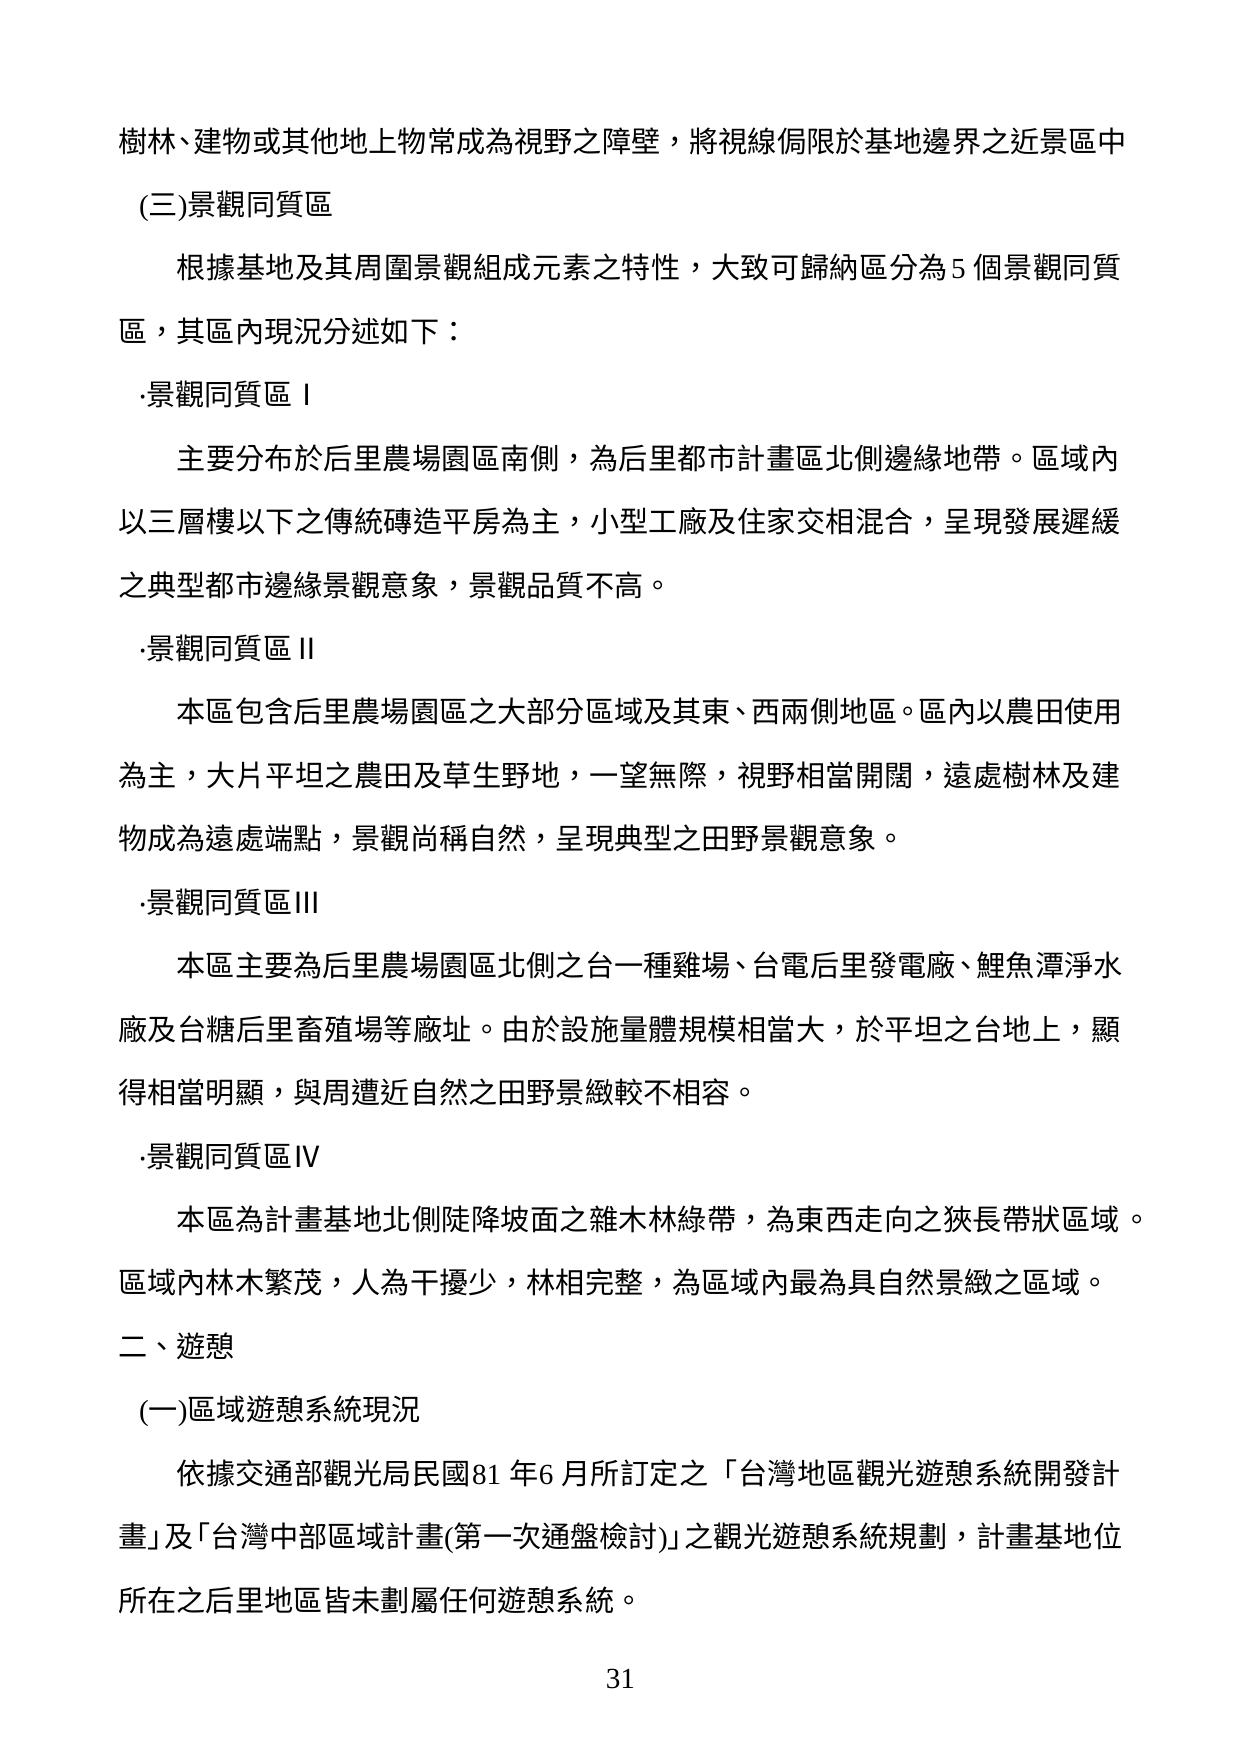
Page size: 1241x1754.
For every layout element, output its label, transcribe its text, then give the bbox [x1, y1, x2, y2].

text 依據交通部觀光局民國81 年6 月所訂定之「台灣地區觀光遊憩系統開發計畫」及「台灣中部區域計畫(第一次通盤檢討)」之觀光遊憩系統規劃，計畫基地位所在之后里地區皆未劃屬任何遊憩系統。 [118, 1450, 1122, 1619]
text (一)區域遊憩系統現況 [118, 1387, 1122, 1429]
text 后里農場園區位於后里台地邊緣，區域內除基地北側地勢陡降外，其餘地區皆相當平坦，且區域內多為大面積農田，視域開闊；惟起伏不大之地形亦使樹林、建物或其他地上物常成為視野之障壁，將視線侷限於基地邊界之近景區中。 [118, 118, 1122, 160]
text 根據基地及其周圍景觀組成元素之特性，大致可歸納區分為5 個景觀同質區，其區內現況分述如下： [118, 245, 1122, 351]
text 本區為計畫基地北側陡降坡面之雜木林綠帶，為東西走向之狹長帶狀區域。區域內林木繁茂，人為干擾少，林相完整，為區域內最為具自然景緻之區域。 [118, 1197, 1122, 1302]
text 本區主要為后里農場園區北側之台一種雞場、台電后里發電廠、鯉魚潭淨水廠及台糖后里畜殖場等廠址。由於設施量體規模相當大，於平坦之台地上，顯得相當明顯，與周遭近自然之田野景緻較不相容。 [118, 943, 1122, 1112]
text ‧景觀同質區Ⅳ [118, 1133, 1122, 1175]
text (三)景觀同質區 [118, 182, 1122, 224]
text ‧景觀同質區Ⅲ [118, 879, 1122, 922]
text 二、遊憩 [118, 1323, 1122, 1366]
text ‧景觀同質區Ⅰ [118, 372, 1122, 414]
text ‧景觀同質區Ⅱ [118, 626, 1122, 668]
text 本區包含后里農場園區之大部分區域及其東、西兩側地區。區內以農田使用為主，大片平坦之農田及草生野地，一望無際，視野相當開闊，遠處樹林及建物成為遠處端點，景觀尚稱自然，呈現典型之田野景觀意象。 [118, 689, 1122, 858]
text 主要分布於后里農場園區南側，為后里都市計畫區北側邊緣地帶。區域內以三層樓以下之傳統磚造平房為主，小型工廠及住家交相混合，呈現發展遲緩之典型都市邊緣景觀意象，景觀品質不高。 [118, 435, 1122, 604]
